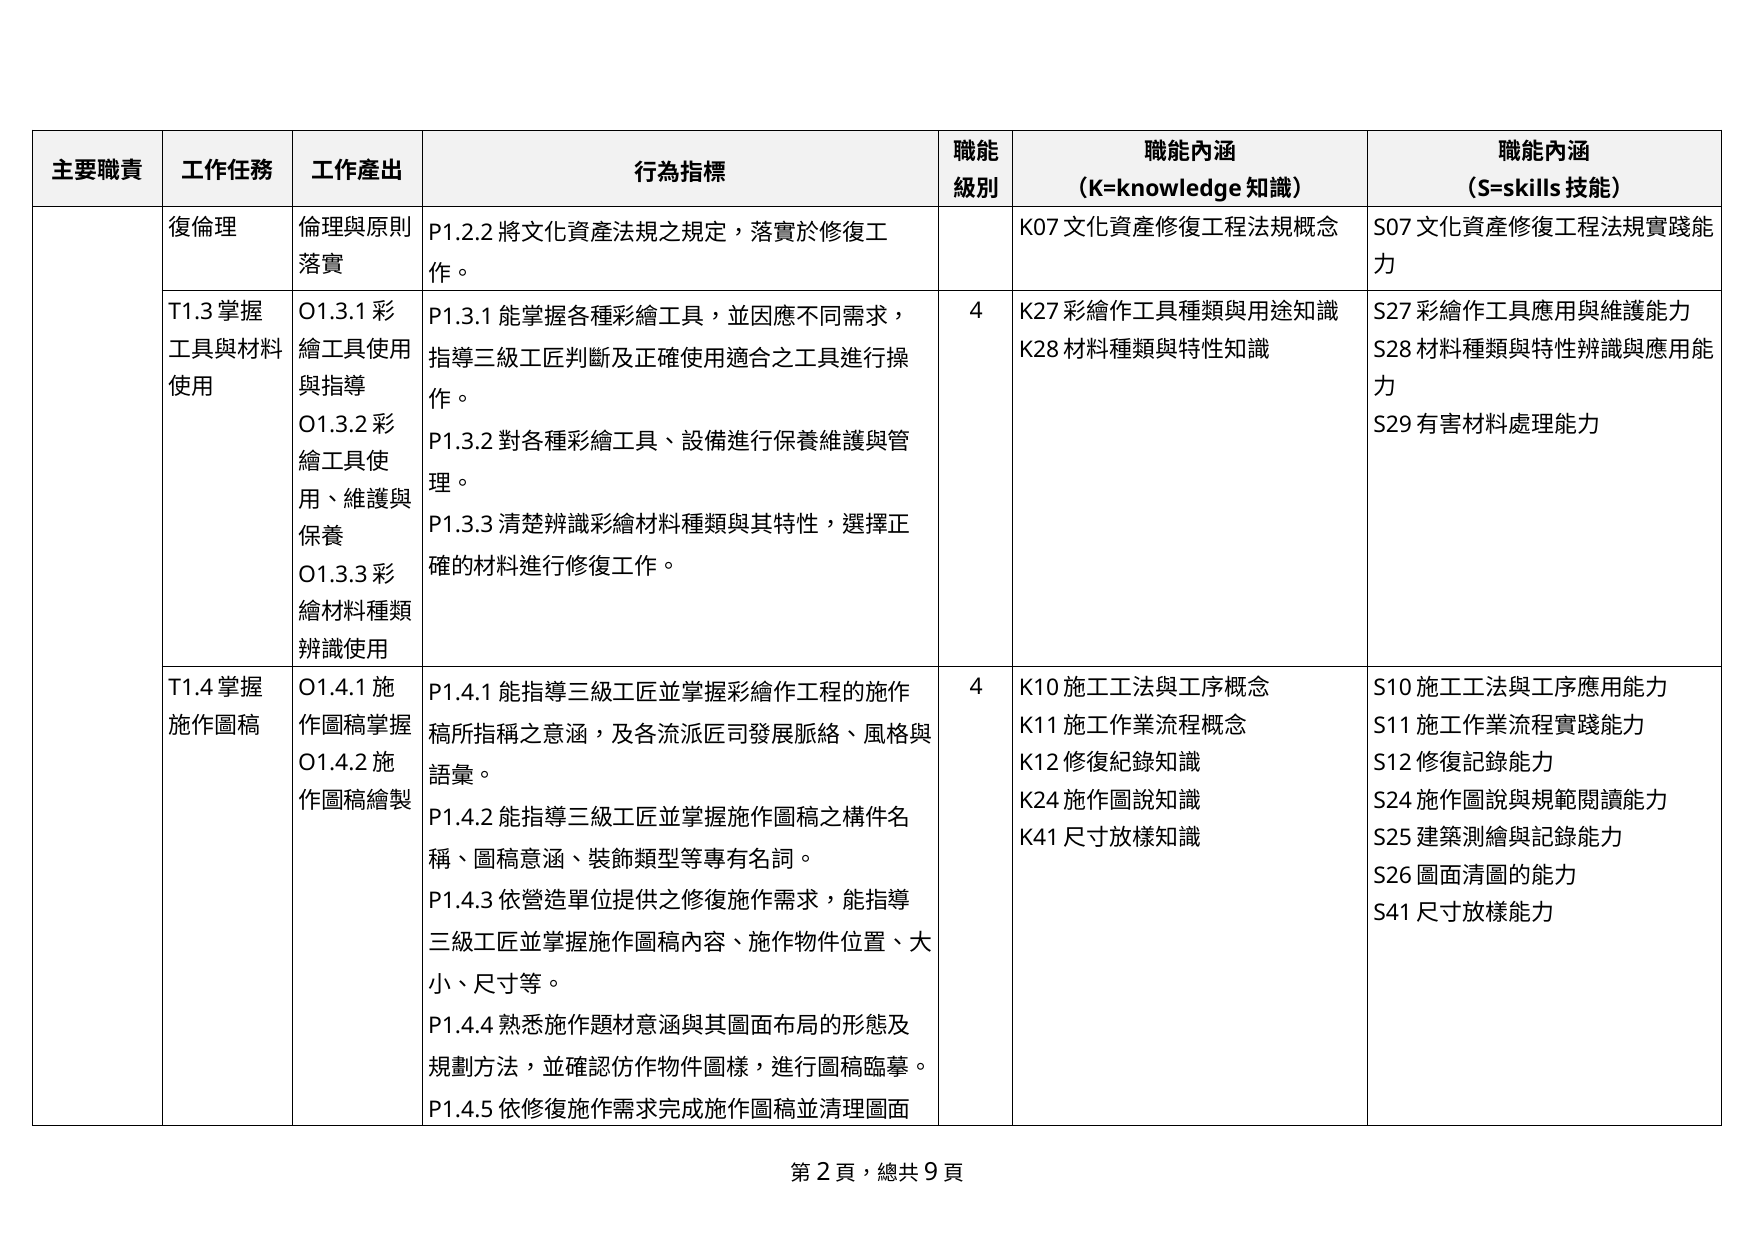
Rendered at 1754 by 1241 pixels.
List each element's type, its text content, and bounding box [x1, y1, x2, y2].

table_cell K10施工工法與工序概念 K11施工作業流程概念 K12修復紀錄知識 K24施作圖說知識 K41尺寸放樣知識 [1013, 667, 1367, 1125]
table_cell K27彩繪作工具種類與用途知識 K28材料種類與特性知識 [1013, 291, 1367, 666]
table_header 主要職責 [33, 131, 162, 206]
table_cell 4 [939, 667, 1012, 1125]
table_cell 倫理與原則落實 [293, 207, 422, 290]
table_cell O1.3.1彩繪工具使用與指導 O1.3.2彩繪工具使用、維護與保養 O1.3.3彩繪材料種類辨識使用 [293, 291, 422, 666]
table_cell T1.4掌握施作圖稿 [163, 667, 292, 1125]
table_cell [939, 207, 1012, 290]
table_cell S10施工工法與工序應用能力 S11施工作業流程實踐能力 S12修復記錄能力 S24施作圖說與規範閱讀能力 S25建築測繪與記錄能力 S26圖面清圖的能力 S41尺寸放樣能力 [1368, 667, 1721, 1125]
table_header 職能級別 [939, 131, 1012, 206]
table_header 工作產出 [293, 131, 422, 206]
table_cell P1.3.1能掌握各種彩繪工具，並因應不同需求，指導三級工匠判斷及正確使用適合之工具進行操作。 P1.3.2對各種彩繪工具、設備進行保養維護與管理。 P1.3.3清楚辨識彩繪材料種類與其特性，選擇正確的材料進行修復工作。 [423, 291, 938, 666]
table_cell P1.4.1能指導三級工匠並掌握彩繪作工程的施作稿所指稱之意涵，及各流派匠司發展脈絡、風格與語彙。 P1.4.2能指導三級工匠並掌握施作圖稿之構件名稱、圖稿意涵、裝飾類型等專有名詞。 P1.4.3依營造單位提供之修復施作需求，能指導三級工匠並掌握施作圖稿內容、施作物件位置、大小、尺寸等。 P1.4.4熟悉施作題材意涵與其圖面布局的形態及規劃方法，並確認仿作物件圖樣，進行圖稿臨摹。 P1.4.5依修復施作需求完成施作圖稿並清理圖面 [423, 667, 938, 1125]
table_cell T1.3掌握工具與材料使用 [163, 291, 292, 666]
table_cell K07文化資產修復工程法規概念 [1013, 207, 1367, 290]
table_cell O1.4.1施作圖稿掌握 O1.4.2施作圖稿繪製 [293, 667, 422, 1125]
table_cell 復倫理 [163, 207, 292, 290]
table_cell S27彩繪作工具應用與維護能力 S28材料種類與特性辨識與應用能力 S29有害材料處理能力 [1368, 291, 1721, 666]
table_cell 4 [939, 291, 1012, 666]
table_header 職能內涵 （S=skills技能） [1368, 131, 1721, 206]
table_cell S07文化資產修復工程法規實踐能力 [1368, 207, 1721, 290]
table_header 行為指標 [423, 131, 938, 206]
table_cell P1.2.2將文化資產法規之規定，落實於修復工作。 [423, 207, 938, 290]
table_header 工作任務 [163, 131, 292, 206]
table_header 職能內涵 （K=knowledge知識） [1013, 131, 1367, 206]
